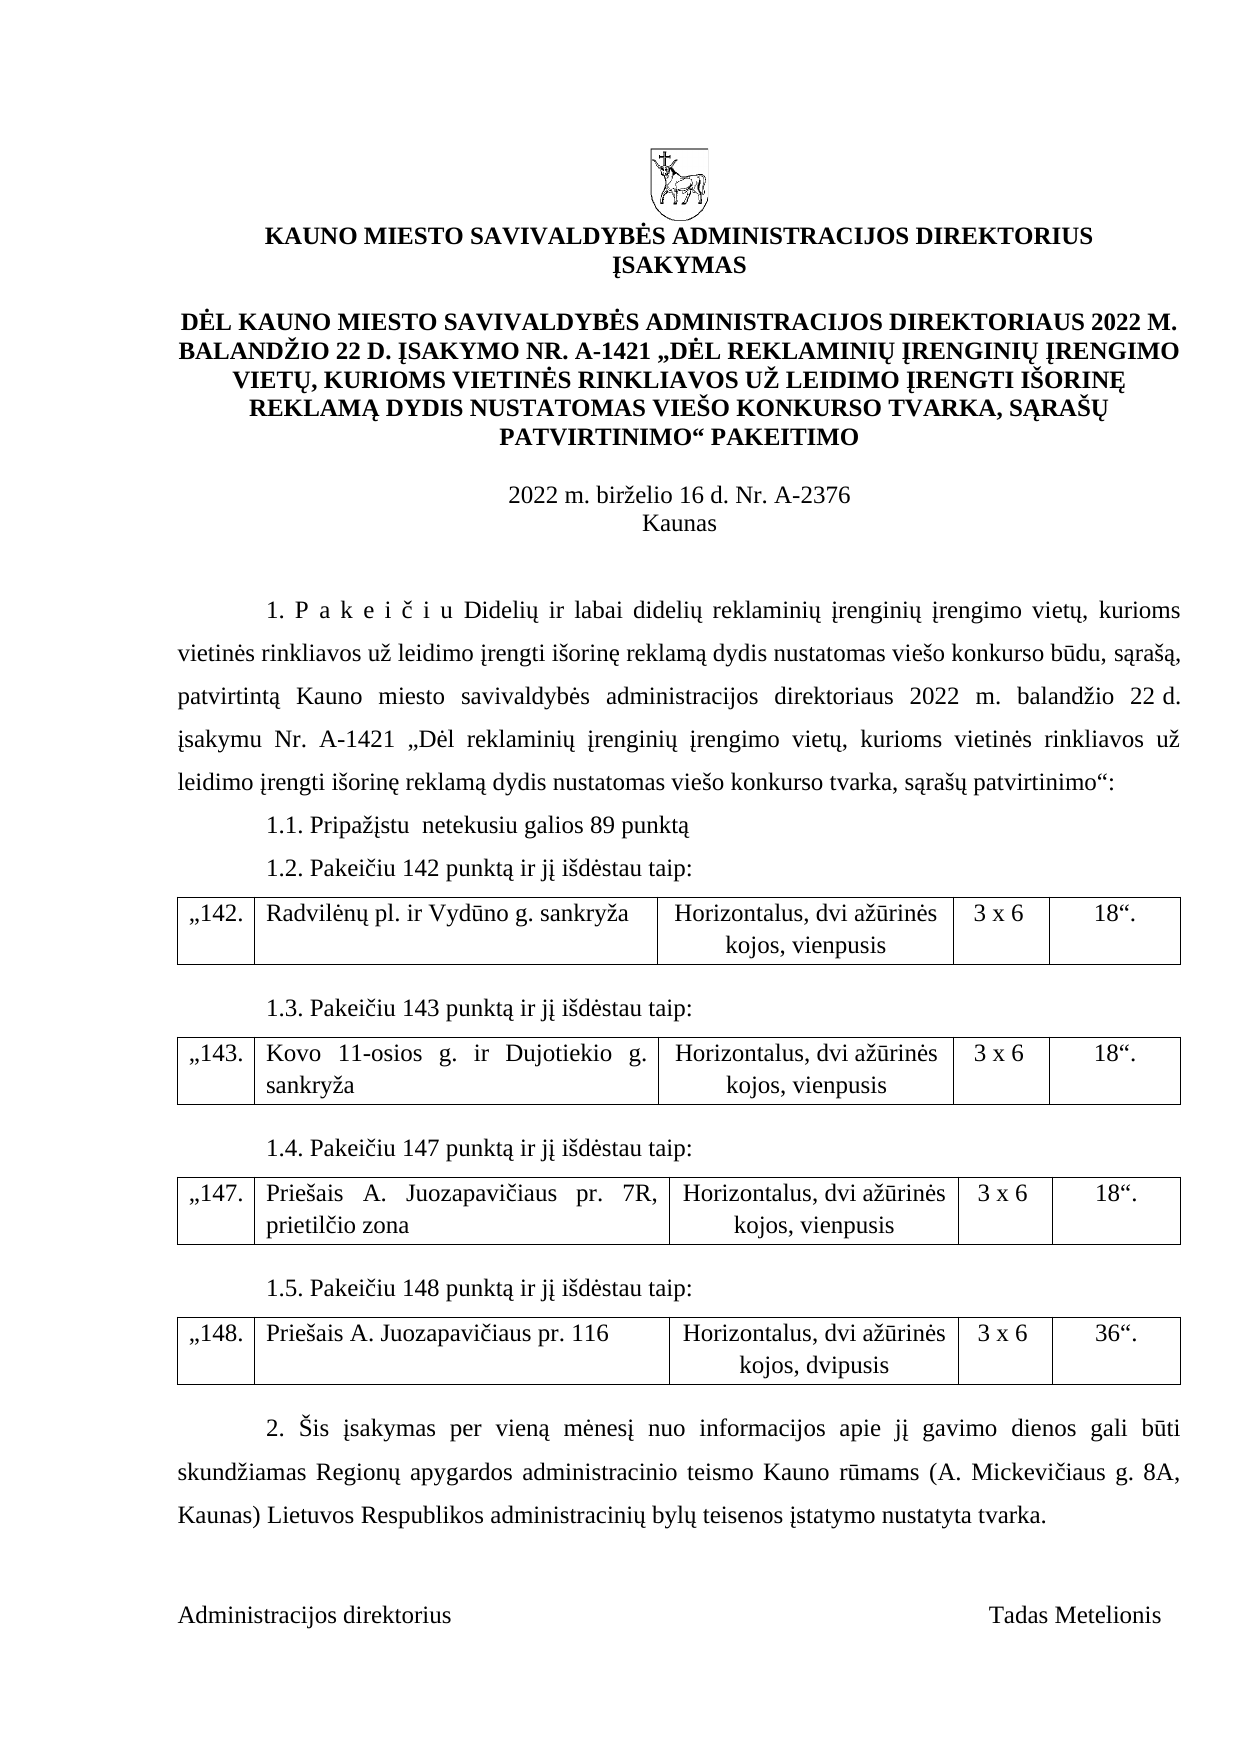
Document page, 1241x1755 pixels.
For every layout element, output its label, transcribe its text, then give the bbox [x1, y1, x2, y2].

table_header Horizontalus, dvi ažūrinės kojos, vienpusis [659, 1038, 953, 1104]
table_header Horizontalus, dvi ažūrinės kojos, vienpusis [670, 1178, 958, 1244]
text 1.1. Pripažįstu netekusiu galios 89 punktą [177, 810, 1181, 839]
text 1.2. Pakeičiu 142 punktą ir jį išdėstau taip: [177, 853, 1181, 882]
text 2. Šis įsakymas per vieną mėnesį nuo informacijos apie jį gavimo dienos gali būti skundžiamas Regionų apygardos administracinio teismo Kauno rūmams (A. Mickevičiaus g. 8A, Kaunas) Lietuvos Respublikos administracinių bylų teisenos įstatymo nustatyta tvarka. [177, 1413, 1181, 1528]
table_header 36“. [1053, 1318, 1180, 1384]
table_header „148. [178, 1318, 254, 1384]
table_header Kovo 11-osios g. ir Dujotiekio g. sankryža [255, 1038, 658, 1104]
table_header „142. [178, 898, 254, 964]
text ĮSAKYMAS [177, 250, 1181, 278]
text 1.3. Pakeičiu 143 punktą ir jį išdėstau taip: [266, 993, 1181, 1022]
table_header Horizontalus, dvi ažūrinės kojos, dvipusis [670, 1318, 958, 1384]
text Administracijos direktorius Tadas Metelionis [177, 1600, 1181, 1629]
table_header Radvilėnų pl. ir Vydūno g. sankryža [255, 898, 657, 964]
table_header Priešais A. Juozapavičiaus pr. 116 [255, 1318, 669, 1384]
table_header 18“. [1053, 1178, 1180, 1244]
table_header Priešais A. Juozapavičiaus pr. 7R, prietilčio zona [255, 1178, 669, 1244]
table_header 18“. [1050, 1038, 1180, 1104]
text 1.4. Pakeičiu 147 punktą ir jį išdėstau taip: [266, 1133, 1181, 1162]
table_header 3 x 6 [954, 1038, 1049, 1104]
text 1. P a k e i č i u Didelių ir labai didelių reklaminių įrenginių įrengimo vietų, kurioms vietinės rinkliavos už leidimo įrengti išorinę reklamą dydis nustatomas viešo konkurso būdu, sąrašą, patvirtintą Kauno miesto savivaldybės administracijos direktoriaus 2022 m. balandžio 22 d. įsakymu Nr. A-1421 „Dėl reklaminių įrenginių įrengimo vietų, kurioms vietinės rinkliavos už leidimo įrengti išorinę reklamą dydis nustatomas viešo konkurso tvarka, sąrašų patvirtinimo“: [177, 595, 1181, 796]
text Kaunas [177, 508, 1181, 537]
table_header „143. [178, 1038, 254, 1104]
text 2022 m. birželio 16 d. Nr. A-2376 [177, 480, 1181, 508]
table_header 3 x 6 [959, 1318, 1052, 1384]
text 1.5. Pakeičiu 148 punktą ir jį išdėstau taip: [266, 1273, 1181, 1302]
table_header Horizontalus, dvi ažūrinės kojos, vienpusis [658, 898, 953, 964]
table_header 3 x 6 [954, 898, 1049, 964]
text KAUNO MIESTO SAVIVALDYBĖS ADMINISTRACIJOS DIREKTORIUS [177, 221, 1181, 250]
table_header 18“. [1050, 898, 1180, 964]
table_header 3 x 6 [959, 1178, 1052, 1244]
table_header „147. [178, 1178, 254, 1244]
text DĖL KAUNO MIESTO SAVIVALDYBĖS ADMINISTRACIJOS DIREKTORIAUS 2022 M. BALANDŽIO 22 D. ĮSAKYMO NR. A-1421 „DĖL REKLAMINIŲ ĮRENGINIŲ ĮRENGIMO VIETŲ, KURIOMS VIETINĖS RINKLIAVOS UŽ LEIDIMO ĮRENGTI IŠORINĘ REKLAMĄ DYDIS NUSTATOMAS VIEŠO KONKURSO TVARKA, SĄRAŠŲ PATVIRTINIMO“ PAKEITIMO [177, 307, 1181, 451]
